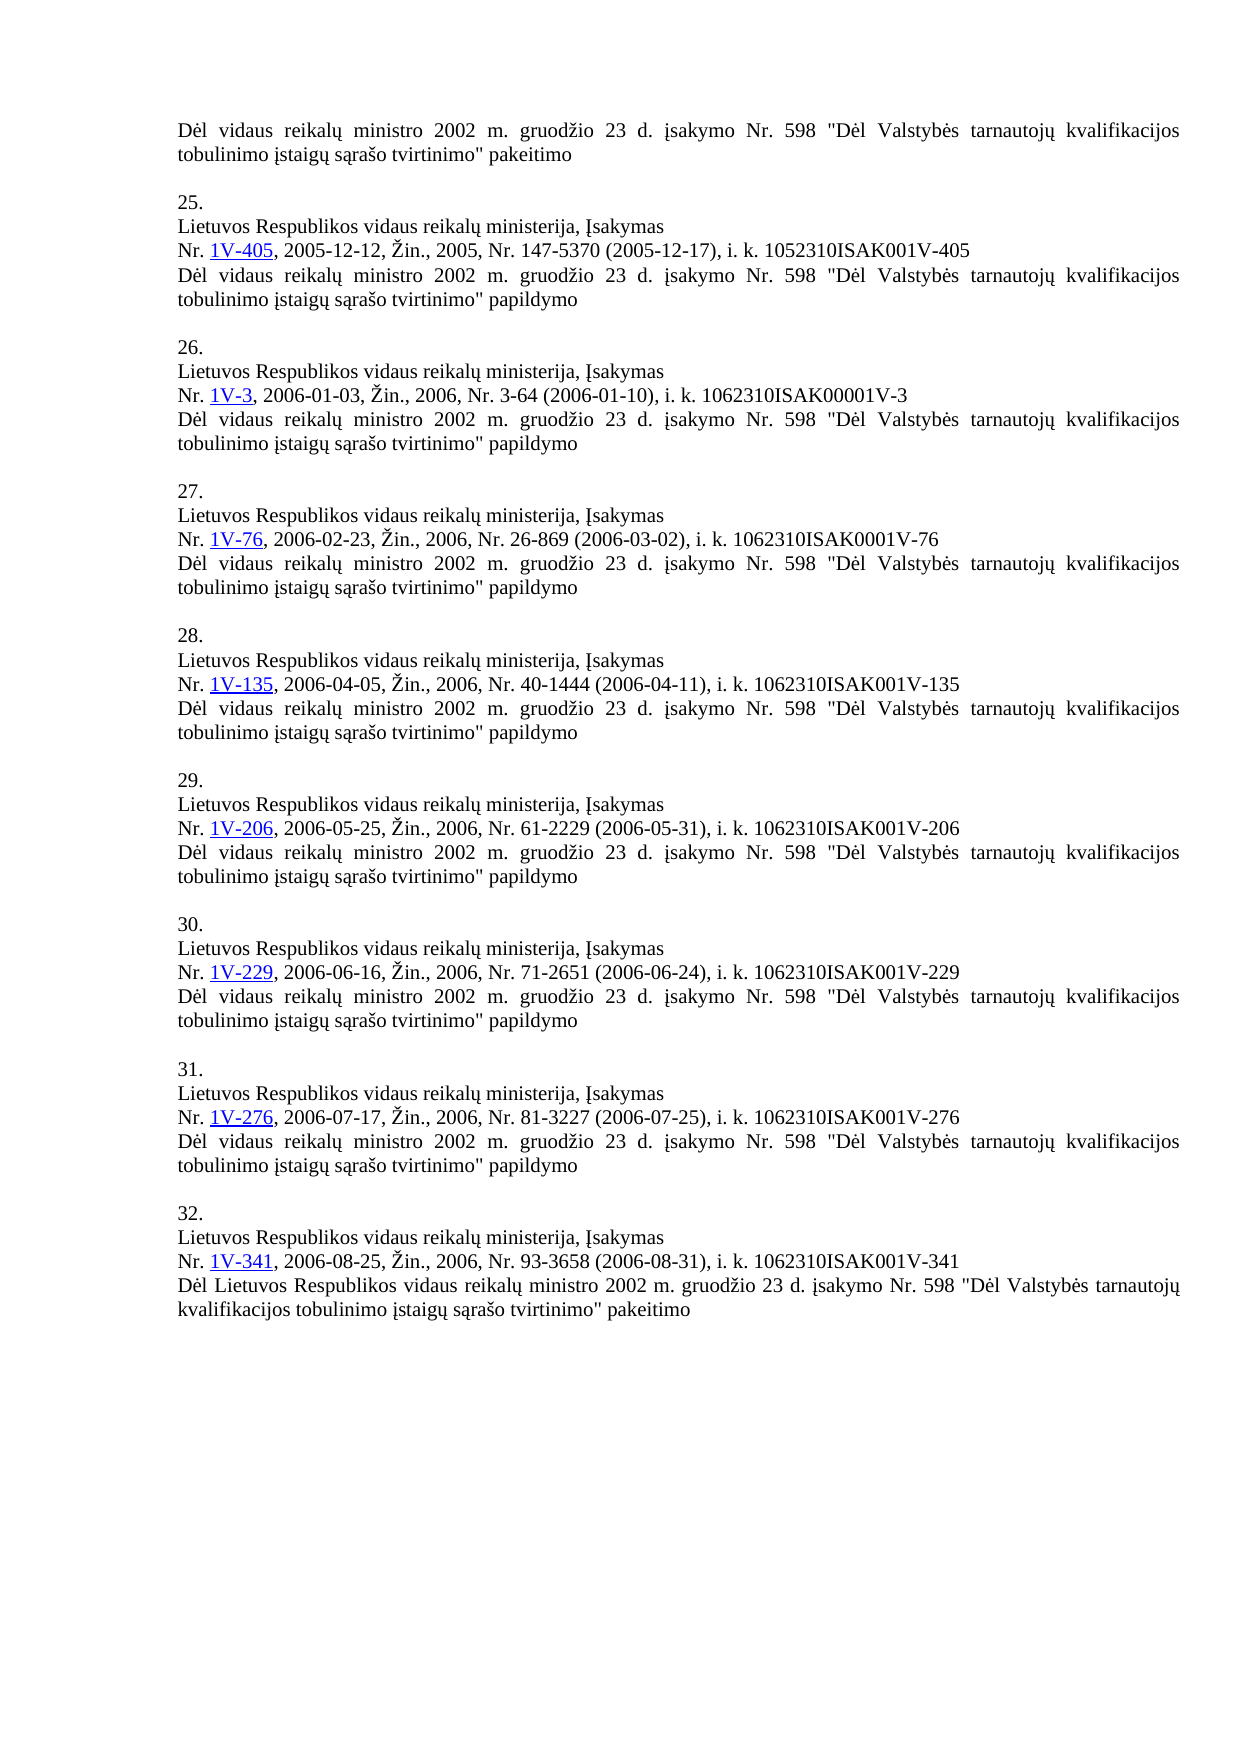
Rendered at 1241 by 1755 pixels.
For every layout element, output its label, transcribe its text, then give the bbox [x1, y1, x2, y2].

text Dėl vidaus reikalų ministro 2002 m. gruodžio 23 d. įsakymo Nr. 598 "Dėl Valstybės tarnautojų kvalifikacijos tobulinimo įstaigų sąrašo tvirtinimo" papildymo [177, 696, 1181, 744]
text Lietuvos Respublikos vidaus reikalų ministerija, Įsakymas [177, 503, 1181, 527]
text Dėl vidaus reikalų ministro 2002 m. gruodžio 23 d. įsakymo Nr. 598 "Dėl Valstybės tarnautojų kvalifikacijos tobulinimo įstaigų sąrašo tvirtinimo" papildymo [177, 984, 1181, 1032]
text 29. [177, 768, 1181, 792]
text Nr. 1V-76, 2006-02-23, Žin., 2006, Nr. 26-869 (2006-03-02), i. k. 1062310ISAK0001V-76 [177, 527, 1181, 551]
text Dėl vidaus reikalų ministro 2002 m. gruodžio 23 d. įsakymo Nr. 598 "Dėl Valstybės tarnautojų kvalifikacijos tobulinimo įstaigų sąrašo tvirtinimo" papildymo [177, 262, 1181, 311]
text Lietuvos Respublikos vidaus reikalų ministerija, Įsakymas [177, 1081, 1181, 1105]
text Lietuvos Respublikos vidaus reikalų ministerija, Įsakymas [177, 647, 1181, 672]
text Dėl vidaus reikalų ministro 2002 m. gruodžio 23 d. įsakymo Nr. 598 "Dėl Valstybės tarnautojų kvalifikacijos tobulinimo įstaigų sąrašo tvirtinimo" papildymo [177, 1129, 1181, 1177]
text Nr. 1V-206, 2006-05-25, Žin., 2006, Nr. 61-2229 (2006-05-31), i. k. 1062310ISAK001V-206 [177, 816, 1181, 840]
text 31. [177, 1057, 1181, 1081]
text Lietuvos Respublikos vidaus reikalų ministerija, Įsakymas [177, 214, 1181, 238]
text 27. [177, 479, 1181, 503]
text Dėl Lietuvos Respublikos vidaus reikalų ministro 2002 m. gruodžio 23 d. įsakymo Nr. 598 "Dėl Valstybės tarnautojų kvalifikacijos tobulinimo įstaigų sąrašo tvirtinimo" pakeitimo [177, 1273, 1181, 1321]
text Lietuvos Respublikos vidaus reikalų ministerija, Įsakymas [177, 936, 1181, 960]
text Nr. 1V-3, 2006-01-03, Žin., 2006, Nr. 3-64 (2006-01-10), i. k. 1062310ISAK00001V-3 [177, 383, 1181, 407]
text Nr. 1V-276, 2006-07-17, Žin., 2006, Nr. 81-3227 (2006-07-25), i. k. 1062310ISAK001V-276 [177, 1105, 1181, 1129]
text 28. [177, 623, 1181, 647]
text Dėl vidaus reikalų ministro 2002 m. gruodžio 23 d. įsakymo Nr. 598 "Dėl Valstybės tarnautojų kvalifikacijos tobulinimo įstaigų sąrašo tvirtinimo" papildymo [177, 840, 1181, 888]
text Dėl vidaus reikalų ministro 2002 m. gruodžio 23 d. įsakymo Nr. 598 "Dėl Valstybės tarnautojų kvalifikacijos tobulinimo įstaigų sąrašo tvirtinimo" papildymo [177, 407, 1181, 455]
text Dėl vidaus reikalų ministro 2002 m. gruodžio 23 d. įsakymo Nr. 598 "Dėl Valstybės tarnautojų kvalifikacijos tobulinimo įstaigų sąrašo tvirtinimo" pakeitimo [177, 118, 1181, 166]
text Nr. 1V-229, 2006-06-16, Žin., 2006, Nr. 71-2651 (2006-06-24), i. k. 1062310ISAK001V-229 [177, 960, 1181, 984]
text Lietuvos Respublikos vidaus reikalų ministerija, Įsakymas [177, 792, 1181, 816]
text Lietuvos Respublikos vidaus reikalų ministerija, Įsakymas [177, 359, 1181, 383]
text Nr. 1V-405, 2005-12-12, Žin., 2005, Nr. 147-5370 (2005-12-17), i. k. 1052310ISAK001V-405 [177, 238, 1181, 262]
text Lietuvos Respublikos vidaus reikalų ministerija, Įsakymas [177, 1225, 1181, 1249]
text 26. [177, 335, 1181, 359]
text 32. [177, 1201, 1181, 1225]
text Dėl vidaus reikalų ministro 2002 m. gruodžio 23 d. įsakymo Nr. 598 "Dėl Valstybės tarnautojų kvalifikacijos tobulinimo įstaigų sąrašo tvirtinimo" papildymo [177, 551, 1181, 599]
text Nr. 1V-135, 2006-04-05, Žin., 2006, Nr. 40-1444 (2006-04-11), i. k. 1062310ISAK001V-135 [177, 672, 1181, 696]
text Nr. 1V-341, 2006-08-25, Žin., 2006, Nr. 93-3658 (2006-08-31), i. k. 1062310ISAK001V-341 [177, 1249, 1181, 1273]
text 30. [177, 912, 1181, 936]
text 25. [177, 190, 1181, 214]
